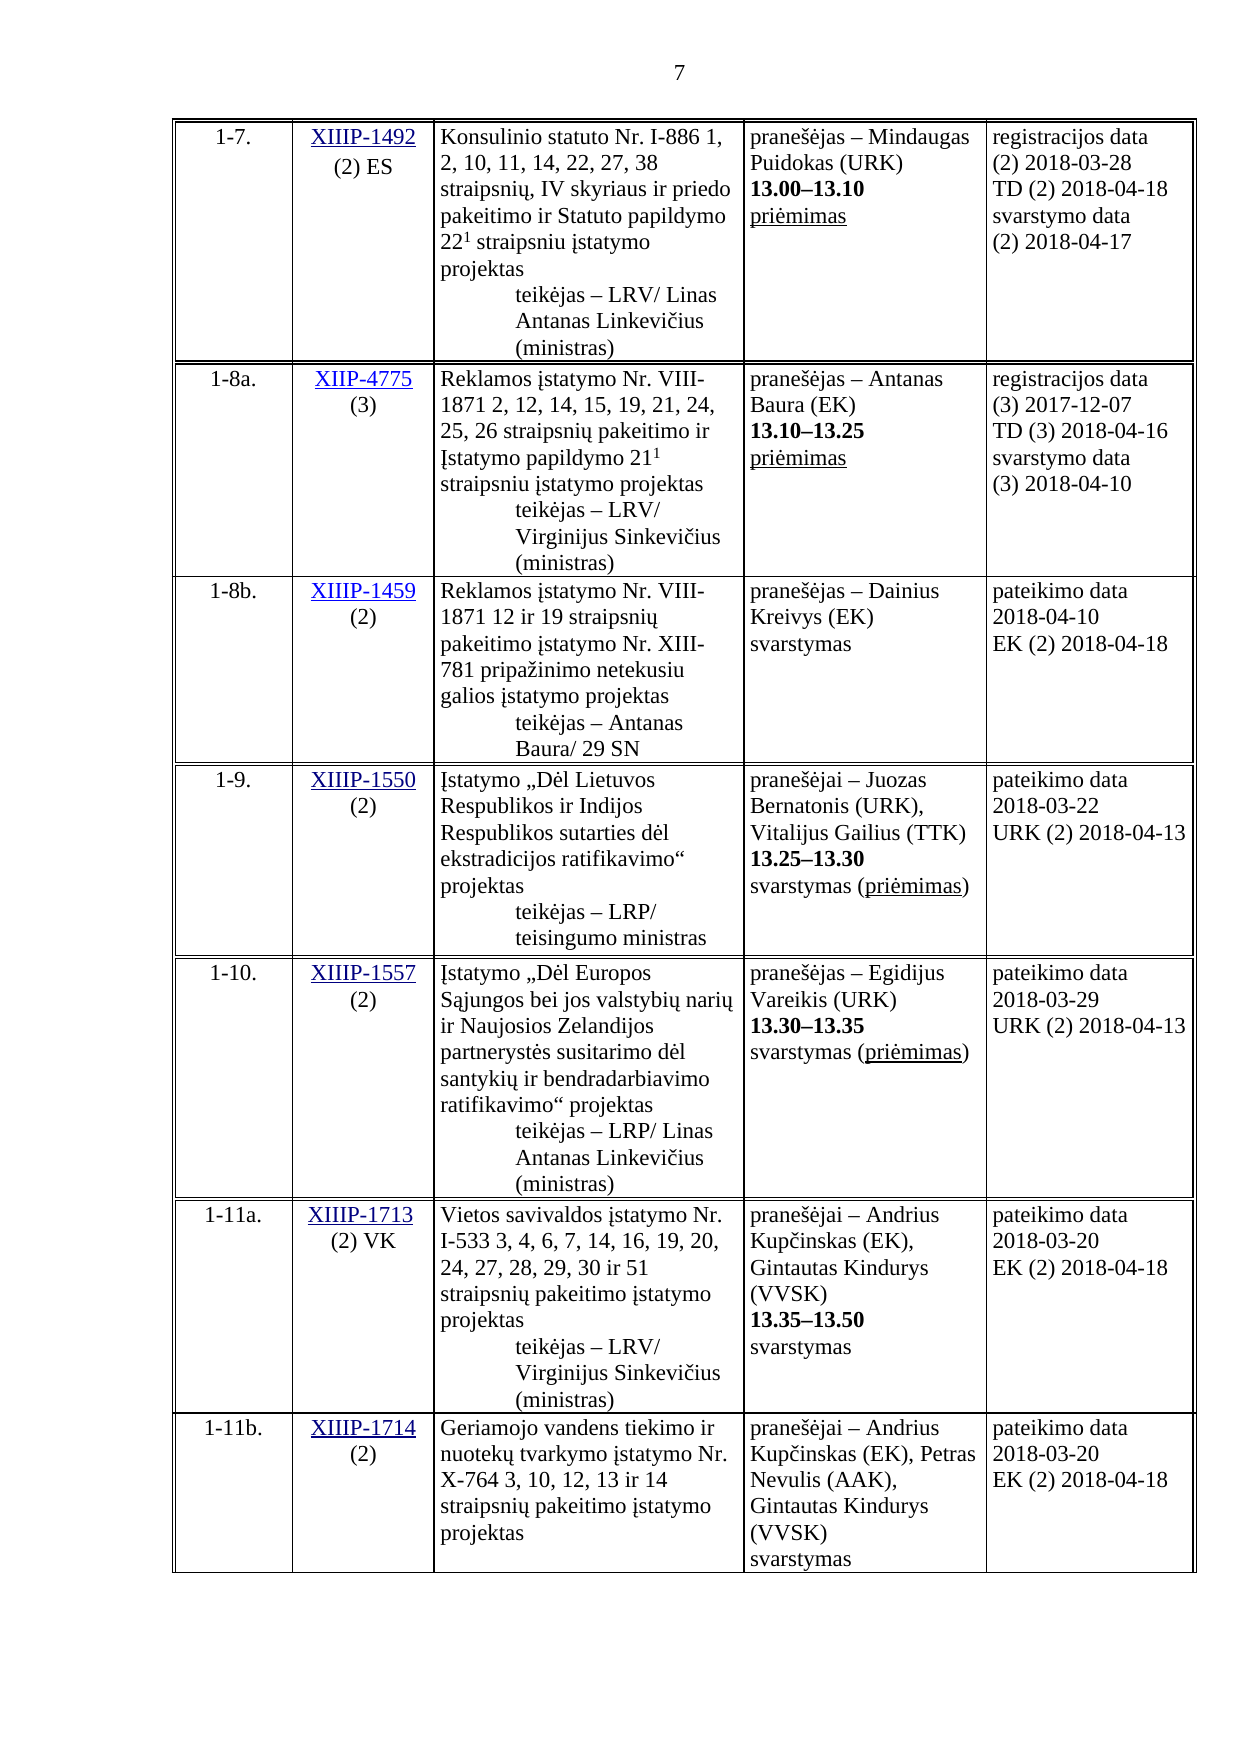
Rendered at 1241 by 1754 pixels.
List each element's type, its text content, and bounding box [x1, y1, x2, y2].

table_cell 1-8b. [176, 577, 292, 762]
table_cell XIIIP-1492 (2) ES [293, 123, 433, 360]
table_cell registracijos data (2) 2018-03-28 TD (2) 2018-04-18 svarstymo data (2) 2018-04-17 [987, 123, 1192, 360]
table_cell pranešėjas – Antanas Baura (EK) 13.10–13.25 priėmimas [745, 365, 986, 576]
table_cell XIIP-4775 (3) [293, 365, 433, 576]
table_cell XIIIP-1713 (2) VK [293, 1201, 433, 1412]
table_cell XIIIP-1557 (2) [293, 959, 433, 1196]
table_cell Įstatymo „Dėl Europos Sąjungos bei jos valstybių narių ir Naujosios Zelandijos partnerystės susitarimo dėl santykių ir bendradarbiavimo ratifikavimo“ projektas teikėjas – LRP/ Linas Antanas Linkevičius (ministras) [435, 959, 743, 1196]
table_cell pateikimo data 2018-04-10 EK (2) 2018-04-18 [987, 577, 1192, 762]
table_cell Reklamos įstatymo Nr. VIII-1871 2, 12, 14, 15, 19, 21, 24, 25, 26 straipsnių pakeitimo ir Įstatymo papildymo 211 straipsniu įstatymo projektas teikėjas – LRV/ Virginijus Sinkevičius (ministras) [435, 365, 743, 576]
table_cell 1-8a. [176, 365, 292, 576]
table_cell Geriamojo vandens tiekimo ir nuotekų tvarkymo įstatymo Nr. X-764 3, 10, 12, 13 ir 14 straipsnių pakeitimo įstatymo projektas [435, 1414, 743, 1572]
table_cell pateikimo data 2018-03-20 EK (2) 2018-04-18 [987, 1201, 1192, 1412]
table_cell pranešėjai – Juozas Bernatonis (URK), Vitalijus Gailius (TTK) 13.25–13.30 svarstymas (priėmimas) [745, 766, 986, 954]
table_cell pateikimo data 2018-03-29 URK (2) 2018-04-13 [987, 959, 1192, 1196]
table_cell XIIIP-1459 (2) [293, 577, 433, 762]
table_cell 1-11b. [176, 1414, 292, 1572]
table_cell 1-7. [176, 123, 292, 360]
table_cell Įstatymo „Dėl Lietuvos Respublikos ir Indijos Respublikos sutarties dėl ekstradicijos ratifikavimo“ projektas teikėjas – LRP/ teisingumo ministras [435, 766, 743, 954]
table_cell pateikimo data 2018-03-20 EK (2) 2018-04-18 [987, 1414, 1192, 1572]
table_cell Konsulinio statuto Nr. I-886 1, 2, 10, 11, 14, 22, 27, 38 straipsnių, IV skyriaus ir priedo pakeitimo ir Statuto papildymo 221 straipsniu įstatymo projektas teikėjas – LRV/ Linas Antanas Linkevičius (ministras) [435, 123, 743, 360]
table_cell pranešėjai – Andrius Kupčinskas (EK), Petras Nevulis (AAK), Gintautas Kindurys (VVSK) svarstymas [745, 1414, 986, 1572]
table_cell 1-9. [176, 766, 292, 954]
table_cell pateikimo data 2018-03-22 URK (2) 2018-04-13 [987, 766, 1192, 954]
table_cell pranešėjas – Mindaugas Puidokas (URK) 13.00–13.10 priėmimas [745, 123, 986, 360]
table_cell 1-11a. [176, 1201, 292, 1412]
table_cell pranešėjai – Andrius Kupčinskas (EK), Gintautas Kindurys (VVSK) 13.35–13.50 svarstymas [745, 1201, 986, 1412]
table_cell XIIIP-1550 (2) [293, 766, 433, 954]
table_cell Vietos savivaldos įstatymo Nr. I-533 3, 4, 6, 7, 14, 16, 19, 20, 24, 27, 28, 29, 30 ir 51 straipsnių pakeitimo įstatymo projektas teikėjas – LRV/ Virginijus Sinkevičius (ministras) [435, 1201, 743, 1412]
table_cell Reklamos įstatymo Nr. VIII-1871 12 ir 19 straipsnių pakeitimo įstatymo Nr. XIII-781 pripažinimo netekusiu galios įstatymo projektas teikėjas – Antanas Baura/ 29 SN [435, 577, 743, 762]
table_cell pranešėjas – Egidijus Vareikis (URK) 13.30–13.35 svarstymas (priėmimas) [745, 959, 986, 1196]
table_cell registracijos data (3) 2017-12-07 TD (3) 2018-04-16 svarstymo data (3) 2018-04-10 [987, 365, 1192, 576]
table_cell pranešėjas – Dainius Kreivys (EK) svarstymas [745, 577, 986, 762]
table_cell 1-10. [176, 959, 292, 1196]
table_cell XIIIP-1714 (2) [293, 1414, 433, 1572]
